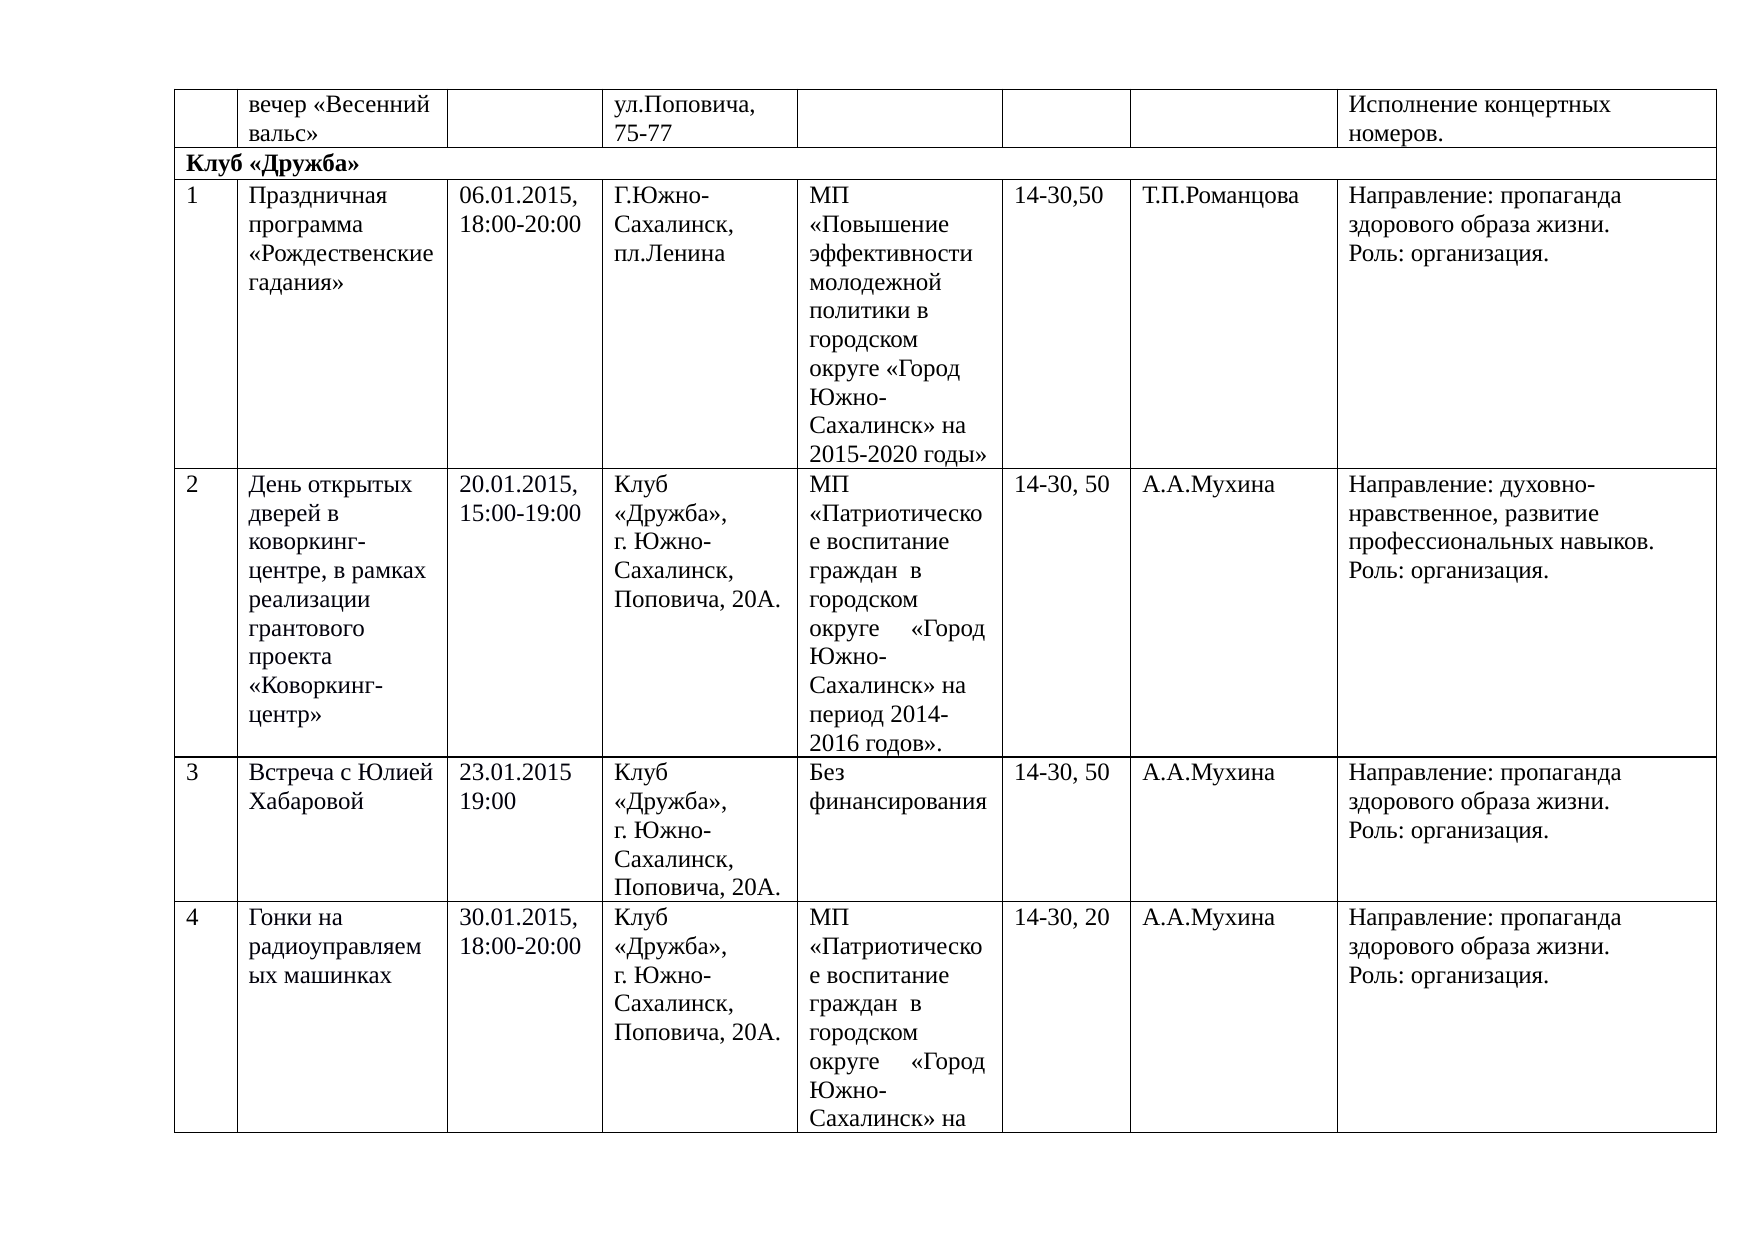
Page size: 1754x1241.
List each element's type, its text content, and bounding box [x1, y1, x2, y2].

table_cell День открытых дверей в коворкинг-центре, в рамках реализации грантового проекта «Коворкинг-центр» [238, 469, 447, 756]
table_cell Исполнение концертных номеров. [1338, 90, 1716, 147]
table_cell МП «Повышение эффективности молодежной политики в городском округе «Город Южно-Сахалинск» на 2015-2020 годы» [798, 180, 1002, 468]
table_cell МП «Патриотическое воспитание граждан в городском округе «Город Южно-Сахалинск» на [798, 902, 1002, 1132]
table_cell ул.Поповича, 75-77 [603, 90, 797, 147]
table_cell 30.01.2015, 18:00-20:00 [448, 902, 602, 1132]
table_cell Клуб «Дружба» [175, 148, 1716, 179]
table_cell МП «Патриотическое воспитание граждан в городском округе «Город Южно-Сахалинск» на период 2014-2016 годов». [798, 469, 1002, 756]
table_cell Направление: пропаганда здорового образа жизни. Роль: организация. [1338, 902, 1716, 1132]
table_cell 3 [175, 758, 237, 901]
table_cell 14-30, 50 [1003, 469, 1130, 756]
table_cell Направление: духовно-нравственное, развитие профессиональных навыков. Роль: организация. [1338, 469, 1716, 756]
table_cell Направление: пропаганда здорового образа жизни. Роль: организация. [1338, 758, 1716, 901]
table_cell Встреча с Юлией Хабаровой [238, 758, 447, 901]
table_cell Гонки на радиоуправляемых машинках [238, 902, 447, 1132]
table_cell А.А.Мухина [1131, 469, 1337, 756]
table_cell Т.П.Романцова [1131, 180, 1337, 468]
table_cell [448, 90, 602, 147]
table_cell А.А.Мухина [1131, 758, 1337, 901]
table_cell 23.01.2015 19:00 [448, 758, 602, 901]
table_cell 14-30,50 [1003, 180, 1130, 468]
table_cell 4 [175, 902, 237, 1132]
table_cell Направление: пропаганда здорового образа жизни. Роль: организация. [1338, 180, 1716, 468]
table_cell Праздничная программа «Рождественские гадания» [238, 180, 447, 468]
table_cell [175, 90, 237, 147]
table_cell 1 [175, 180, 237, 468]
table_cell Г.Южно-Сахалинск, пл.Ленина [603, 180, 797, 468]
table_cell Клуб «Дружба», г. Южно-Сахалинск, Поповича, 20А. [603, 469, 797, 756]
table_cell Клуб «Дружба», г. Южно-Сахалинск, Поповича, 20А. [603, 902, 797, 1132]
table_cell вечер «Весенний вальс» [238, 90, 447, 147]
table_cell [798, 90, 1002, 147]
table_cell 14-30, 50 [1003, 758, 1130, 901]
table_cell [1003, 90, 1130, 147]
table_cell 06.01.2015, 18:00-20:00 [448, 180, 602, 468]
table_cell 14-30, 20 [1003, 902, 1130, 1132]
table_cell Клуб «Дружба», г. Южно-Сахалинск, Поповича, 20А. [603, 758, 797, 901]
table_cell 2 [175, 469, 237, 756]
table_cell 20.01.2015, 15:00-19:00 [448, 469, 602, 756]
table_cell Без финансирования [798, 758, 1002, 901]
table_cell А.А.Мухина [1131, 902, 1337, 1132]
table_cell [1131, 90, 1337, 147]
